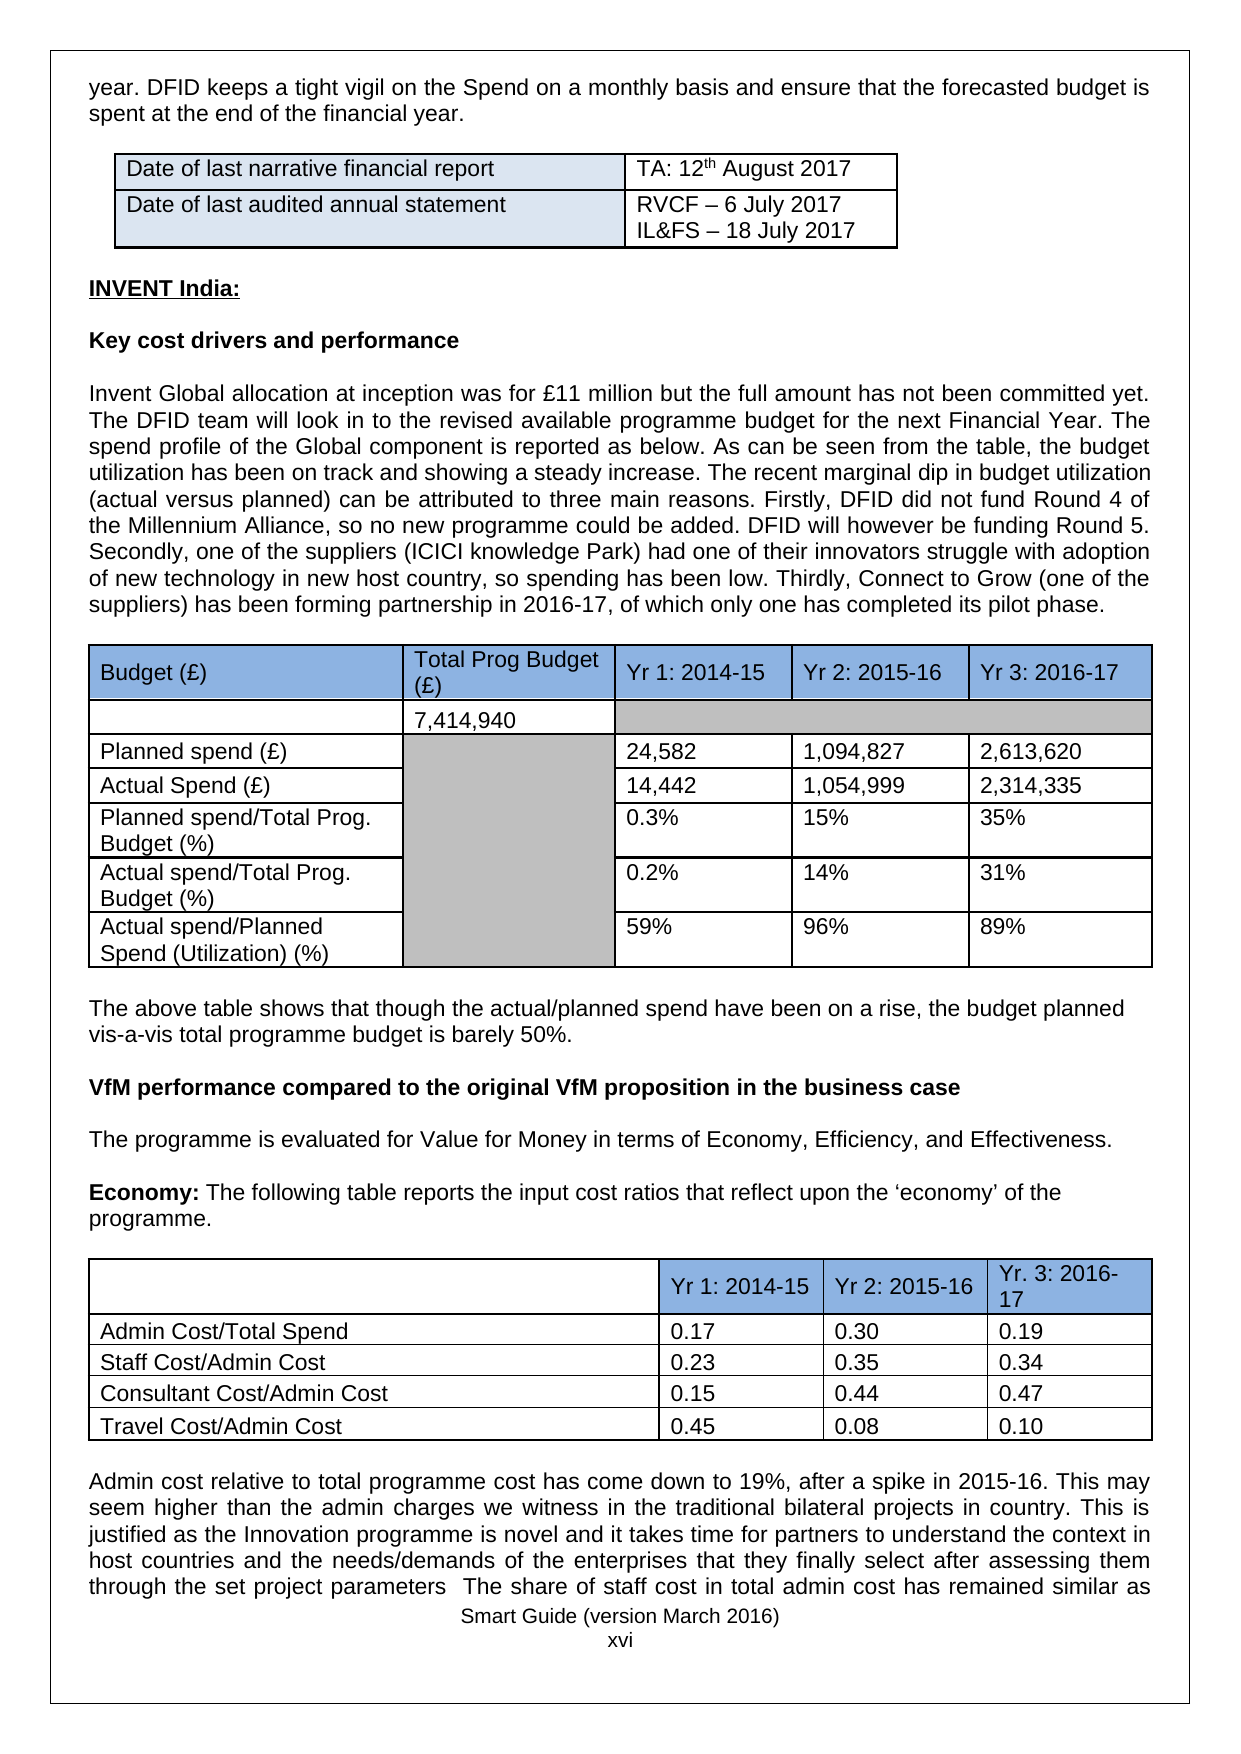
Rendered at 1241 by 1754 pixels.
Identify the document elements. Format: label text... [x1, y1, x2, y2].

table_cell Actual spend/Planned Spend (Utilization) (%) [90, 913, 402, 966]
table_cell 1,094,827 [793, 735, 968, 767]
table_cell 59% [616, 913, 791, 966]
table_header Yr 3: 2016-17 [970, 646, 1151, 698]
table_cell Actual spend/Total Prog. Budget (%) [90, 859, 402, 911]
table_cell 24,582 [616, 735, 791, 767]
table_header Yr 2: 2015-16 [793, 646, 968, 698]
table_cell 1,054,999 [793, 769, 968, 802]
table_header TA: 12th August 2017 [626, 155, 896, 189]
table_cell Staff Cost/Admin Cost [90, 1345, 658, 1375]
text VfM performance compared to the original VfM proposition in the business case [89, 1073, 1152, 1100]
table_cell Actual Spend (£) [90, 769, 402, 802]
text The above table shows that though the actual/planned spend have been on a rise, the budget planned vis-a-vis total programme budget is barely 50%. [89, 994, 1152, 1047]
table_cell 0.44 [824, 1376, 987, 1407]
table_header Yr 1: 2014-15 [660, 1260, 823, 1313]
table_cell [404, 735, 614, 966]
table_header Yr 1: 2014-15 [616, 646, 791, 698]
table_cell 0.2% [616, 859, 791, 911]
text Invent Global allocation at inception was for £11 million but the full amount has not been committed yet. The DFID team will look in to the revised available programme budget for the next Financial Year. The spend profile of the Global component is reported as below. As can be seen from the table, the budget utilization has been on track and showing a steady increase. The recent marginal dip in budget utilization (actual versus planned) can be attributed to three main reasons. Firstly, DFID did not fund Round 4 of the Millennium Alliance, so no new programme could be added. DFID will however be funding Round 5. Secondly, one of the suppliers (ICICI knowledge Park) had one of their innovators struggle with adoption of new technology in new host country, so spending has been low. Thirdly, Connect to Grow (one of the suppliers) has been forming partnership in 2016-17, of which only one has completed its pilot phase. [89, 380, 1152, 617]
table_cell 96% [793, 913, 968, 966]
table_header [90, 1260, 658, 1313]
table_cell 89% [970, 913, 1151, 966]
table_cell RVCF – 6 July 2017 IL&FS – 18 July 2017 [626, 191, 896, 246]
table_header Date of last narrative financial report [116, 155, 624, 189]
text INVENT India: [89, 275, 1152, 301]
table_cell Planned spend (£) [90, 735, 402, 767]
table_cell 31% [970, 859, 1151, 911]
text year. DFID keeps a tight vigil on the Spend on a monthly basis and ensure that the forecasted budget is spent at the end of the financial year. [89, 74, 1152, 127]
table_cell Consultant Cost/Admin Cost [90, 1376, 658, 1407]
table_cell Date of last audited annual statement [116, 191, 624, 246]
table_cell 0.19 [988, 1315, 1151, 1344]
table_cell 0.15 [660, 1376, 823, 1407]
text Admin cost relative to total programme cost has come down to 19%, after a spike in 2015-16. This may seem higher than the admin charges we witness in the traditional bilateral projects in country. This is justified as the Innovation programme is novel and it takes time for partners to understand the context in host countries and the needs/demands of the enterprises that they finally select after assessing them through the set project parameters The share of staff cost in total admin cost has remained similar as [89, 1468, 1152, 1599]
table_cell Travel Cost/Admin Cost [90, 1408, 658, 1439]
table_cell 0.45 [660, 1408, 823, 1439]
text The programme is evaluated for Value for Money in terms of Economy, Efficiency, and Effectiveness. [89, 1126, 1152, 1153]
table_cell [616, 701, 1151, 733]
table_header Yr. 3: 2016-17 [988, 1260, 1151, 1313]
table_cell 0.47 [988, 1376, 1151, 1407]
table_cell 2,613,620 [970, 735, 1151, 767]
table_cell 15% [793, 804, 968, 856]
text Economy: The following table reports the input cost ratios that reflect upon the ‘economy’ of the programme. [89, 1179, 1152, 1232]
table_cell 14,442 [616, 769, 791, 802]
table_cell 0.23 [660, 1345, 823, 1375]
table_cell 0.35 [824, 1345, 987, 1375]
table_cell 35% [970, 804, 1151, 856]
table_cell 0.08 [824, 1408, 987, 1439]
table_header Budget (£) [90, 646, 402, 698]
table_cell [90, 701, 402, 733]
text Key cost drivers and performance [89, 327, 1152, 354]
table_cell 0.17 [660, 1315, 823, 1344]
table_cell 0.10 [988, 1408, 1151, 1439]
table_cell Admin Cost/Total Spend [90, 1315, 658, 1344]
table_cell 0.34 [988, 1345, 1151, 1375]
table_cell Planned spend/Total Prog. Budget (%) [90, 804, 402, 856]
table_header Total Prog Budget (£) [404, 646, 614, 698]
table_header Yr 2: 2015-16 [824, 1260, 987, 1313]
table_cell 0.3% [616, 804, 791, 856]
table_cell 0.30 [824, 1315, 987, 1344]
table_cell 14% [793, 859, 968, 911]
table_cell 7,414,940 [404, 701, 614, 733]
table_cell 2,314,335 [970, 769, 1151, 802]
